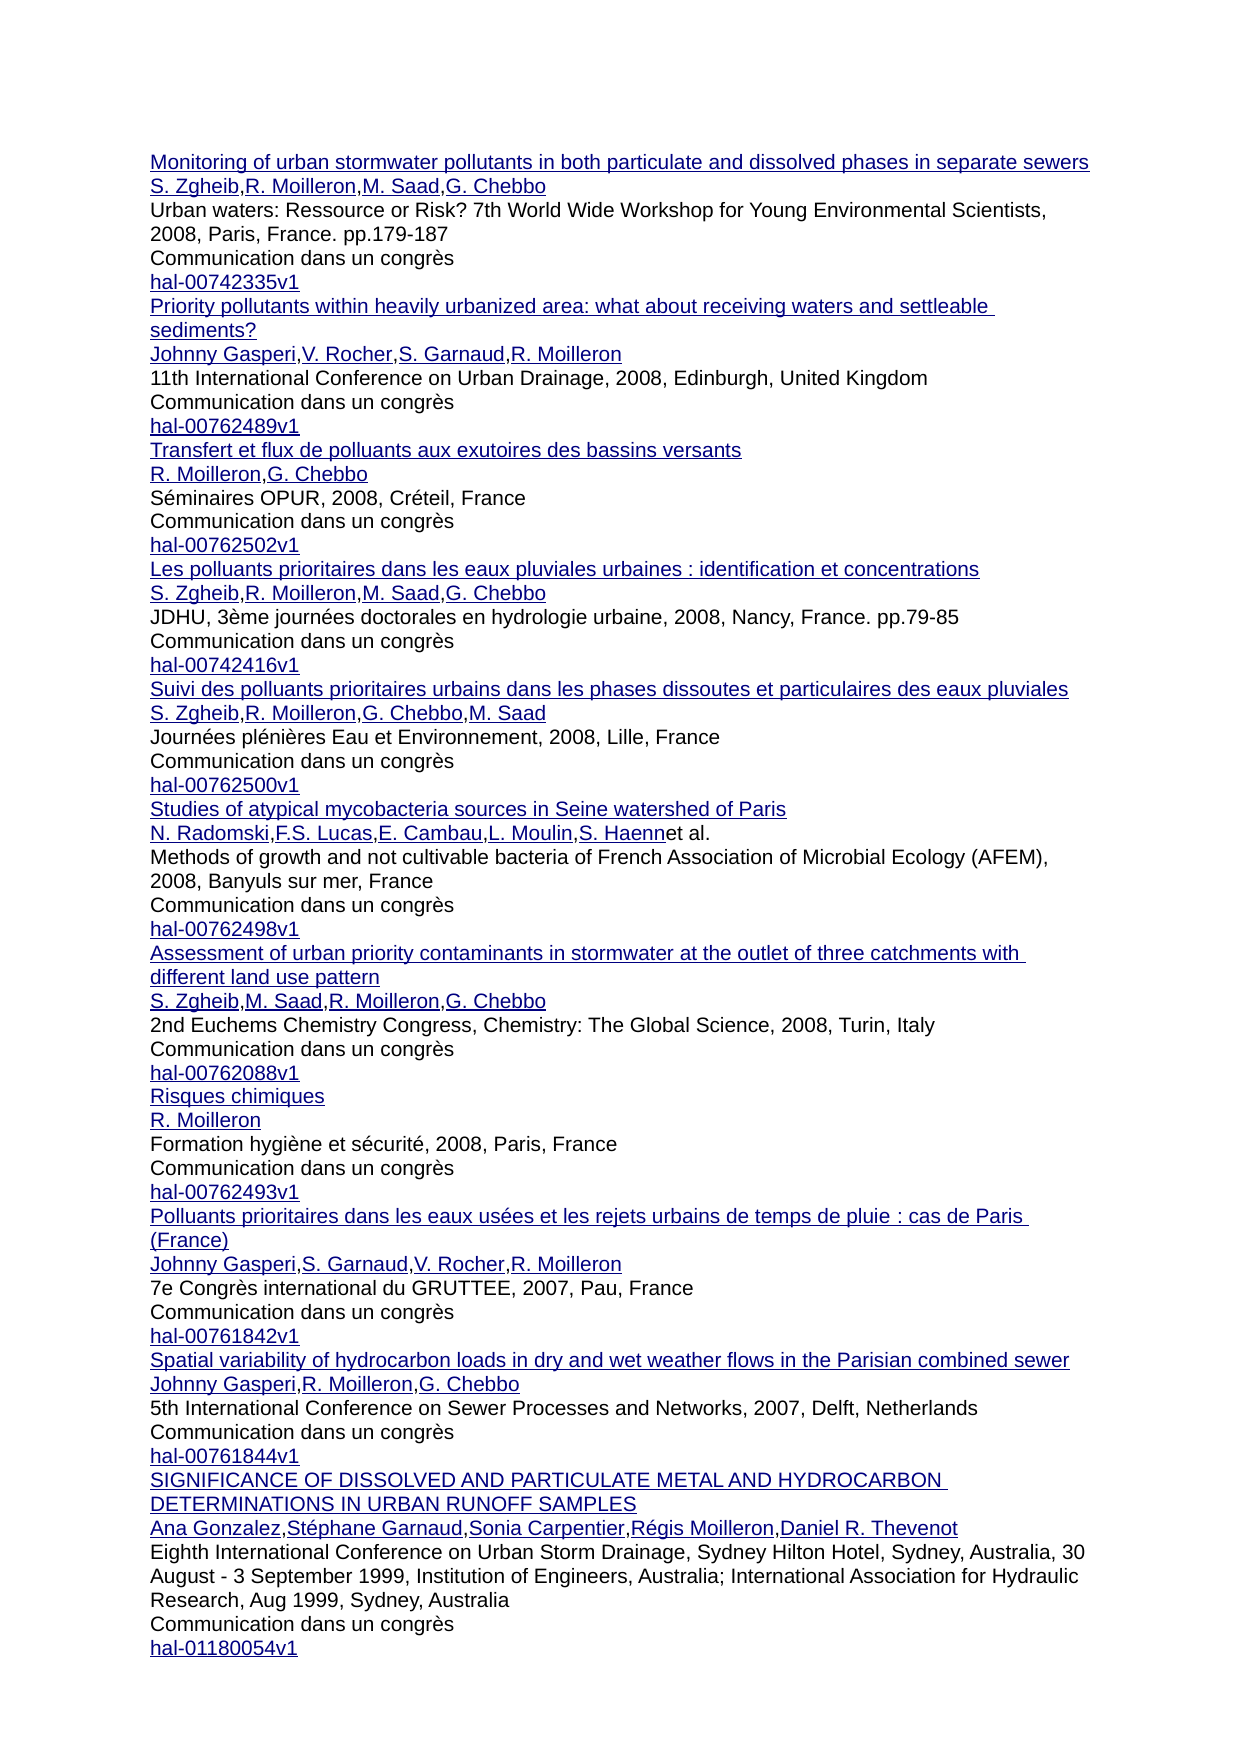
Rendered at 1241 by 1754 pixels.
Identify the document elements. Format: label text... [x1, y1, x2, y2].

table_cell Studies of atypical mycobacteria sources in Seine watershed of Paris N. Radomski,F.S. Lucas,E. Cambau,L. Moulin,S. Haennet al. Methods of growth and not cultivable bacteria of French Association of Microbial Ecology (AFEM), 2008, Banyuls sur mer, France Communication dans un congrès hal-00762498v1 [150, 797, 1090, 941]
table_cell S. Zgheib,R. Moilleron,M. Saad,G. Chebbo Urban waters: Ressource or Risk? 7th World Wide Workshop for Young Environmental Scientists, 2008, Paris, France. pp.179-187 Communication dans un congrès hal-00742335v1 [150, 172, 1090, 294]
table_cell SIGNIFICANCE OF DISSOLVED AND PARTICULATE METAL AND HYDROCARBON DETERMINATIONS IN URBAN RUNOFF SAMPLES Ana Gonzalez,Stéphane Garnaud,Sonia Carpentier,Régis Moilleron,Daniel R. Thevenot Eighth International Conference on Urban Storm Drainage, Sydney Hilton Hotel, Sydney, Australia, 30 August - 3 September 1999, Institution of Engineers, Australia; International Association for Hydraulic Research, Aug 1999, Sydney, Australia Communication dans un congrès hal-01180054v1 [150, 1468, 1090, 1659]
table_cell Suivi des polluants prioritaires urbains dans les phases dissoutes et particulaires des eaux pluviales S. Zgheib,R. Moilleron,G. Chebbo,M. Saad Journées plénières Eau et Environnement, 2008, Lille, France Communication dans un congrès hal-00762500v1 [150, 677, 1090, 797]
table_cell Polluants prioritaires dans les eaux usées et les rejets urbains de temps de pluie : cas de Paris (France) Johnny Gasperi,S. Garnaud,V. Rocher,R. Moilleron 7e Congrès international du GRUTTEE, 2007, Pau, France Communication dans un congrès hal-00761842v1 [150, 1204, 1090, 1348]
table_cell Risques chimiques R. Moilleron Formation hygiène et sécurité, 2008, Paris, France Communication dans un congrès hal-00762493v1 [150, 1084, 1090, 1204]
table_cell Assessment of urban priority contaminants in stormwater at the outlet of three catchments with different land use pattern S. Zgheib,M. Saad,R. Moilleron,G. Chebbo 2nd Euchems Chemistry Congress, Chemistry: The Global Science, 2008, Turin, Italy Communication dans un congrès hal-00762088v1 [150, 941, 1090, 1084]
table_cell Monitoring of urban stormwater pollutants in both particulate and dissolved phases in separate sewers [150, 150, 1090, 171]
table_cell Les polluants prioritaires dans les eaux pluviales urbaines : identification et concentrations S. Zgheib,R. Moilleron,M. Saad,G. Chebbo JDHU, 3ème journées doctorales en hydrologie urbaine, 2008, Nancy, France. pp.79-85 Communication dans un congrès hal-00742416v1 [150, 557, 1090, 677]
table_cell Spatial variability of hydrocarbon loads in dry and wet weather flows in the Parisian combined sewer Johnny Gasperi,R. Moilleron,G. Chebbo 5th International Conference on Sewer Processes and Networks, 2007, Delft, Netherlands Communication dans un congrès hal-00761844v1 [150, 1348, 1090, 1468]
table_cell Transfert et flux de polluants aux exutoires des bassins versants R. Moilleron,G. Chebbo Séminaires OPUR, 2008, Créteil, France Communication dans un congrès hal-00762502v1 [150, 438, 1090, 557]
table_cell Priority pollutants within heavily urbanized area: what about receiving waters and settleable sediments? Johnny Gasperi,V. Rocher,S. Garnaud,R. Moilleron 11th International Conference on Urban Drainage, 2008, Edinburgh, United Kingdom Communication dans un congrès hal-00762489v1 [150, 294, 1090, 437]
